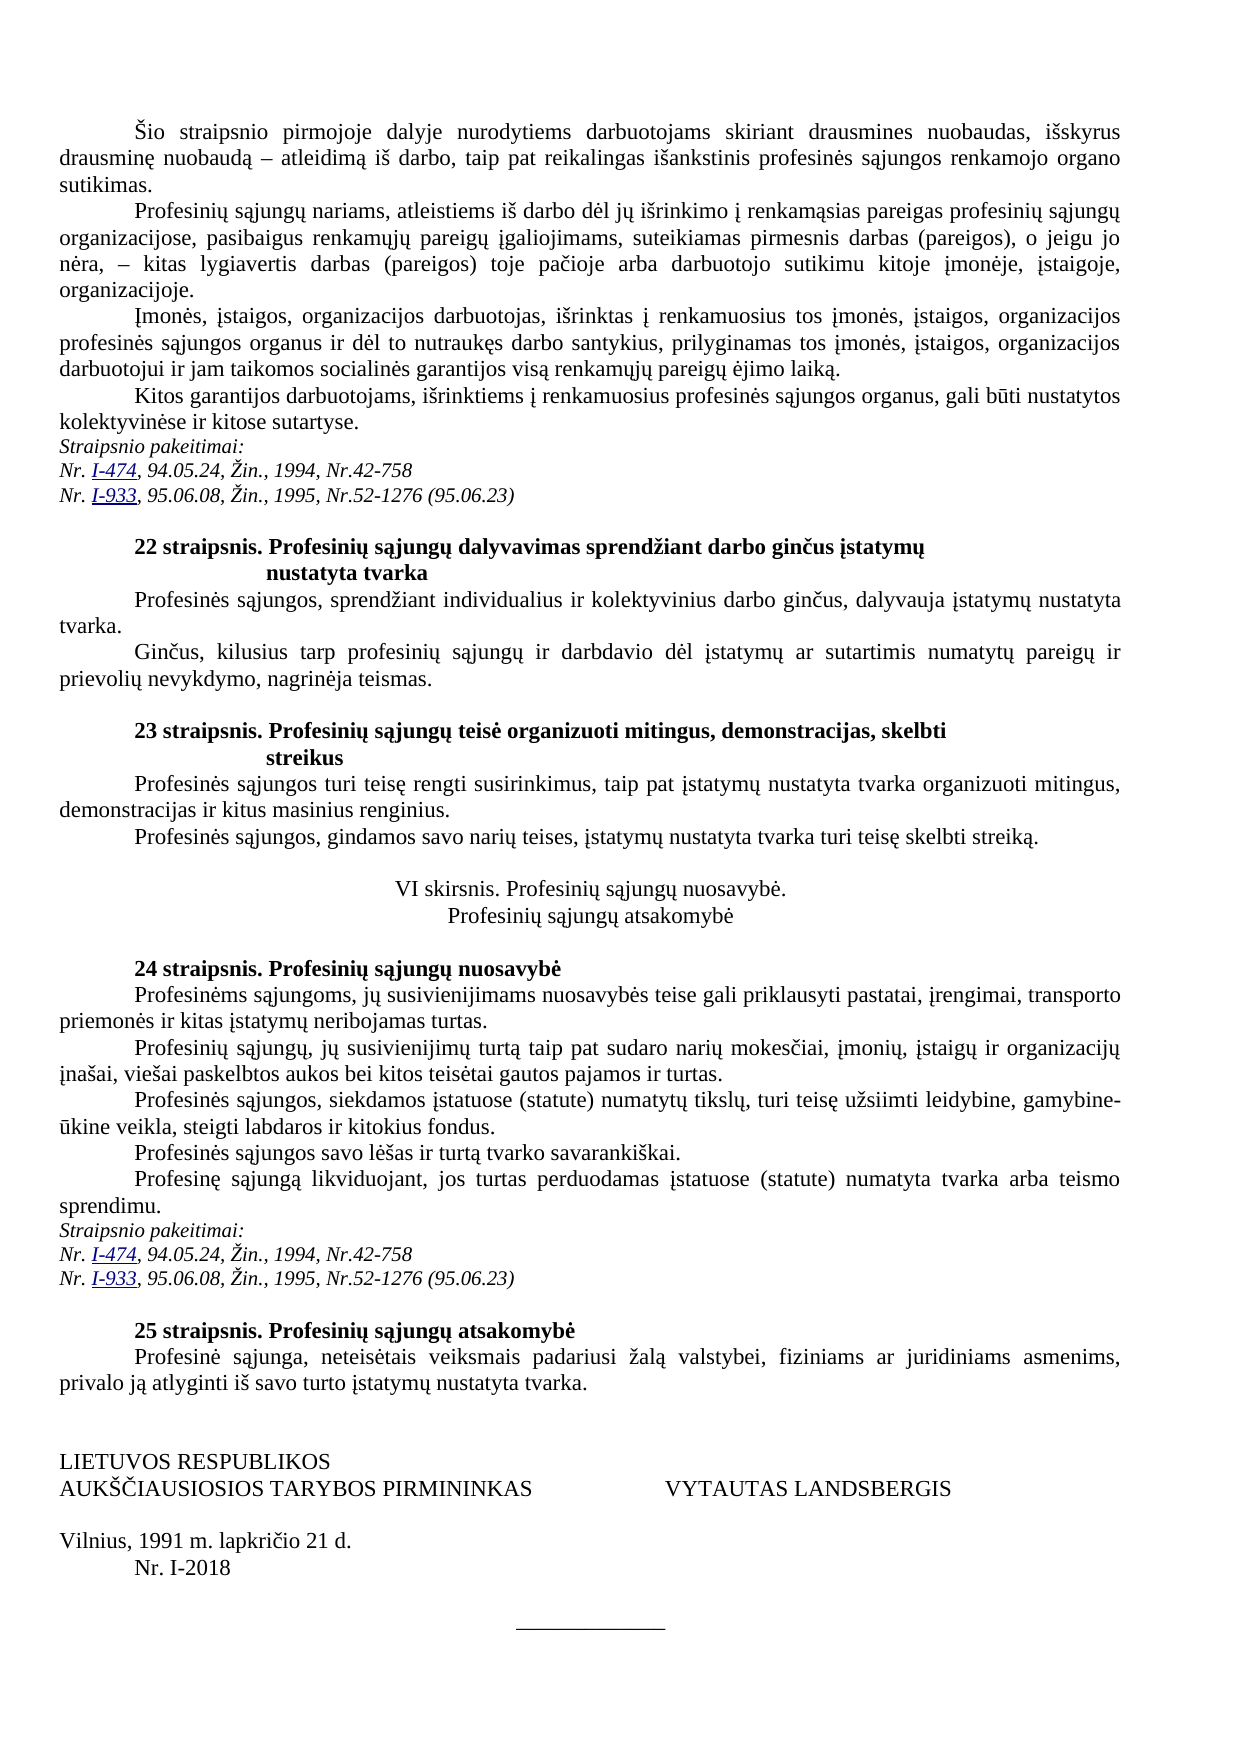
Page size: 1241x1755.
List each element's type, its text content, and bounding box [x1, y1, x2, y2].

text Profesinių sąjungų nariams, atleistiems iš darbo dėl jų išrinkimo į renkamąsias pareigas profesinių sąjungų organizacijose, pasibaigus renkamųjų pareigų įgaliojimams, suteikiamas pirmesnis darbas (pareigos), o jeigu jo nėra, – kitas lygiavertis darbas (pareigos) toje pačioje arba darbuotojo sutikimu kitoje įmonėje, įstaigoje, organizacijoje. [59, 197, 1122, 303]
text Nr. I-474, 94.05.24, Žin., 1994, Nr.42-758 [59, 1242, 1122, 1266]
text 22 straipsnis. Profesinių sąjungų dalyvavimas sprendžiant darbo ginčus įstatymų [59, 533, 1122, 559]
text Šio straipsnio pirmojoje dalyje nurodytiems darbuotojams skiriant drausmines nuobaudas, išskyrus drausminę nuobaudą – atleidimą iš darbo, taip pat reikalingas išankstinis profesinės sąjungos renkamojo organo sutikimas. [59, 118, 1122, 197]
text 25 straipsnis. Profesinių sąjungų atsakomybė [59, 1317, 1122, 1343]
text nustatyta tvarka [59, 559, 1122, 586]
text Nr. I-474, 94.05.24, Žin., 1994, Nr.42-758 [59, 458, 1122, 482]
text Profesinės sąjungos turi teisę rengti susirinkimus, taip pat įstatymų nustatyta tvarka organizuoti mitingus, demonstracijas ir kitus masinius renginius. [59, 770, 1122, 823]
text Nr. I-2018 [59, 1554, 1122, 1580]
text Profesinės sąjungos, siekdamos įstatuose (statute) numatytų tikslų, turi teisę užsiimti leidybine, gamybine-ūkine veikla, steigti labdaros ir kitokius fondus. [59, 1086, 1122, 1139]
text Profesinės sąjungos, sprendžiant individualius ir kolektyvinius darbo ginčus, dalyvauja įstatymų nustatyta tvarka. [59, 586, 1122, 638]
text Nr. I-933, 95.06.08, Žin., 1995, Nr.52-1276 (95.06.23) [59, 482, 1122, 507]
text Profesinės sąjungos, gindamos savo narių teises, įstatymų nustatyta tvarka turi teisę skelbti streiką. [59, 823, 1122, 849]
text Profesinių sąjungų atsakomybė [59, 902, 1122, 928]
text Profesinių sąjungų, jų susivienijimų turtą taip pat sudaro narių mokesčiai, įmonių, įstaigų ir organizacijų įnašai, viešai paskelbtos aukos bei kitos teisėtai gautos pajamos ir turtas. [59, 1034, 1122, 1086]
text Straipsnio pakeitimai: [59, 1218, 1122, 1242]
text Straipsnio pakeitimai: [59, 434, 1122, 458]
text VI skirsnis. Profesinių sąjungų nuosavybė. [59, 876, 1122, 902]
text _____________ [59, 1607, 1122, 1633]
text 23 straipsnis. Profesinių sąjungų teisė organizuoti mitingus, demonstracijas, skelbti [59, 717, 1122, 744]
text Profesinę sąjungą likviduojant, jos turtas perduodamas įstatuose (statute) numatyta tvarka arba teismo sprendimu. [59, 1165, 1122, 1218]
text LIETUVOS RESPUBLIKOS [59, 1448, 1122, 1475]
text 24 straipsnis. Profesinių sąjungų nuosavybė [59, 954, 1122, 981]
text AUKŠČIAUSIOSIOS TARYBOS PIRMININKAS VYTAUTAS LANDSBERGIS [59, 1475, 1122, 1501]
text Įmonės, įstaigos, organizacijos darbuotojas, išrinktas į renkamuosius tos įmonės, įstaigos, organizacijos profesinės sąjungos organus ir dėl to nutraukęs darbo santykius, prilyginamas tos įmonės, įstaigos, organizacijos darbuotojui ir jam taikomos socialinės garantijos visą renkamųjų pareigų ėjimo laiką. [59, 303, 1122, 382]
text Nr. I-933, 95.06.08, Žin., 1995, Nr.52-1276 (95.06.23) [59, 1266, 1122, 1290]
text Profesinėms sąjungoms, jų susivienijimams nuosavybės teise gali priklausyti pastatai, įrengimai, transporto priemonės ir kitas įstatymų neribojamas turtas. [59, 981, 1122, 1034]
text Profesinės sąjungos savo lėšas ir turtą tvarko savarankiškai. [59, 1139, 1122, 1165]
text Vilnius, 1991 m. lapkričio 21 d. [59, 1527, 1122, 1554]
text Ginčus, kilusius tarp profesinių sąjungų ir darbdavio dėl įstatymų ar sutartimis numatytų pareigų ir prievolių nevykdymo, nagrinėja teismas. [59, 638, 1122, 691]
text Kitos garantijos darbuotojams, išrinktiems į renkamuosius profesinės sąjungos organus, gali būti nustatytos kolektyvinėse ir kitose sutartyse. [59, 382, 1122, 434]
text streikus [59, 744, 1122, 770]
text Profesinė sąjunga, neteisėtais veiksmais padariusi žalą valstybei, fiziniams ar juridiniams asmenims, privalo ją atlyginti iš savo turto įstatymų nustatyta tvarka. [59, 1343, 1122, 1396]
